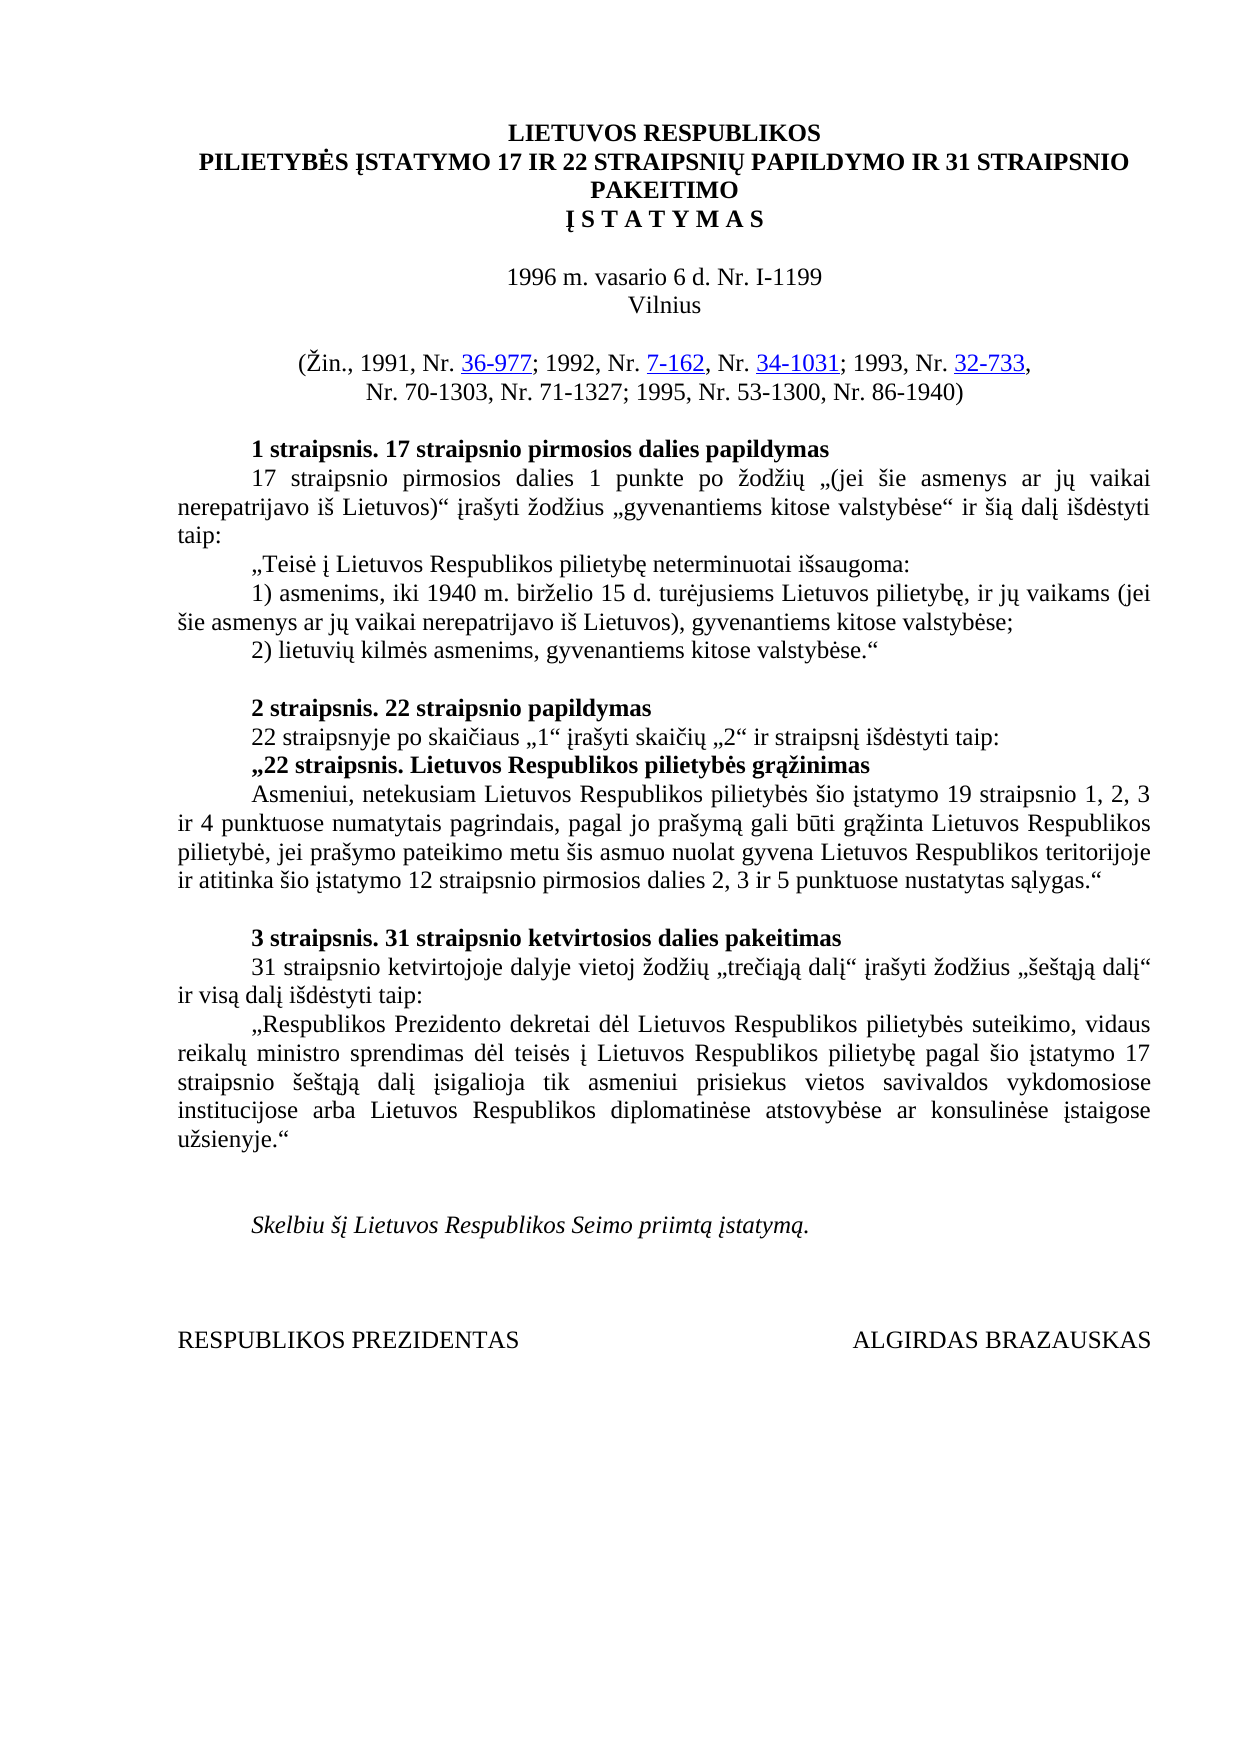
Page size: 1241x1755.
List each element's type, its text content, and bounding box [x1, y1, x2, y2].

text 2 straipsnis. 22 straipsnio papildymas [177, 693, 1152, 722]
text „Respublikos Prezidento dekretai dėl Lietuvos Respublikos pilietybės suteikimo, vidaus reikalų ministro sprendimas dėl teisės į Lietuvos Respublikos pilietybę pagal šio įstatymo 17 straipsnio šeštąją dalį įsigalioja tik asmeniui prisiekus vietos savivaldos vykdomosiose institucijose arba Lietuvos Respublikos diplomatinėse atstovybėse ar konsulinėse įstaigose užsienyje.“ [177, 1009, 1152, 1153]
text 1 straipsnis. 17 straipsnio pirmosios dalies papildymas [177, 434, 1152, 463]
text 1996 m. vasario 6 d. Nr. I-1199 [177, 262, 1152, 291]
text LIETUVOS RESPUBLIKOS [177, 118, 1152, 147]
text Skelbiu šį Lietuvos Respublikos Seimo priimtą įstatymą. [177, 1211, 1152, 1239]
text PILIETYBĖS ĮSTATYMO 17 IR 22 STRAIPSNIŲ PAPILDYMO IR 31 STRAIPSNIO PAKEITIMO [177, 147, 1152, 204]
text 3 straipsnis. 31 straipsnio ketvirtosios dalies pakeitimas [177, 923, 1152, 952]
text 31 straipsnio ketvirtojoje dalyje vietoj žodžių „trečiąją dalį“ įrašyti žodžius „šeštąją dalį“ ir visą dalį išdėstyti taip: [177, 952, 1152, 1009]
text „22 straipsnis. Lietuvos Respublikos pilietybės grąžinimas [177, 751, 1152, 779]
text 2) lietuvių kilmės asmenims, gyvenantiems kitose valstybėse.“ [177, 636, 1152, 664]
text 22 straipsnyje po skaičiaus „1“ įrašyti skaičių „2“ ir straipsnį išdėstyti taip: [177, 722, 1152, 751]
text „Teisė į Lietuvos Respublikos pilietybę neterminuotai išsaugoma: [177, 549, 1152, 578]
text 1) asmenims, iki 1940 m. birželio 15 d. turėjusiems Lietuvos pilietybę, ir jų vaikams (jei šie asmenys ar jų vaikai nerepatrijavo iš Lietuvos), gyvenantiems kitose valstybėse; [177, 578, 1152, 636]
text Vilnius [177, 291, 1152, 319]
text Asmeniui, netekusiam Lietuvos Respublikos pilietybės šio įstatymo 19 straipsnio 1, 2, 3 ir 4 punktuose numatytais pagrindais, pagal jo prašymą gali būti grąžinta Lietuvos Respublikos pilietybė, jei prašymo pateikimo metu šis asmuo nuolat gyvena Lietuvos Respublikos teritorijoje ir atitinka šio įstatymo 12 straipsnio pirmosios dalies 2, 3 ir 5 punktuose nustatytas sąlygas.“ [177, 779, 1152, 894]
text Į S T A T Y M A S [177, 204, 1152, 233]
text (Žin., 1991, Nr. 36-977; 1992, Nr. 7-162, Nr. 34-1031; 1993, Nr. 32-733, [177, 348, 1152, 377]
text 17 straipsnio pirmosios dalies 1 punkte po žodžių „(jei šie asmenys ar jų vaikai nerepatrijavo iš Lietuvos)“ įrašyti žodžius „gyvenantiems kitose valstybėse“ ir šią dalį išdėstyti taip: [177, 463, 1152, 549]
text Nr. 70-1303, Nr. 71-1327; 1995, Nr. 53-1300, Nr. 86-1940) [177, 377, 1152, 406]
text RESPUBLIKOS PREZIDENTAS ALGIRDAS BRAZAUSKAS [177, 1326, 1152, 1354]
